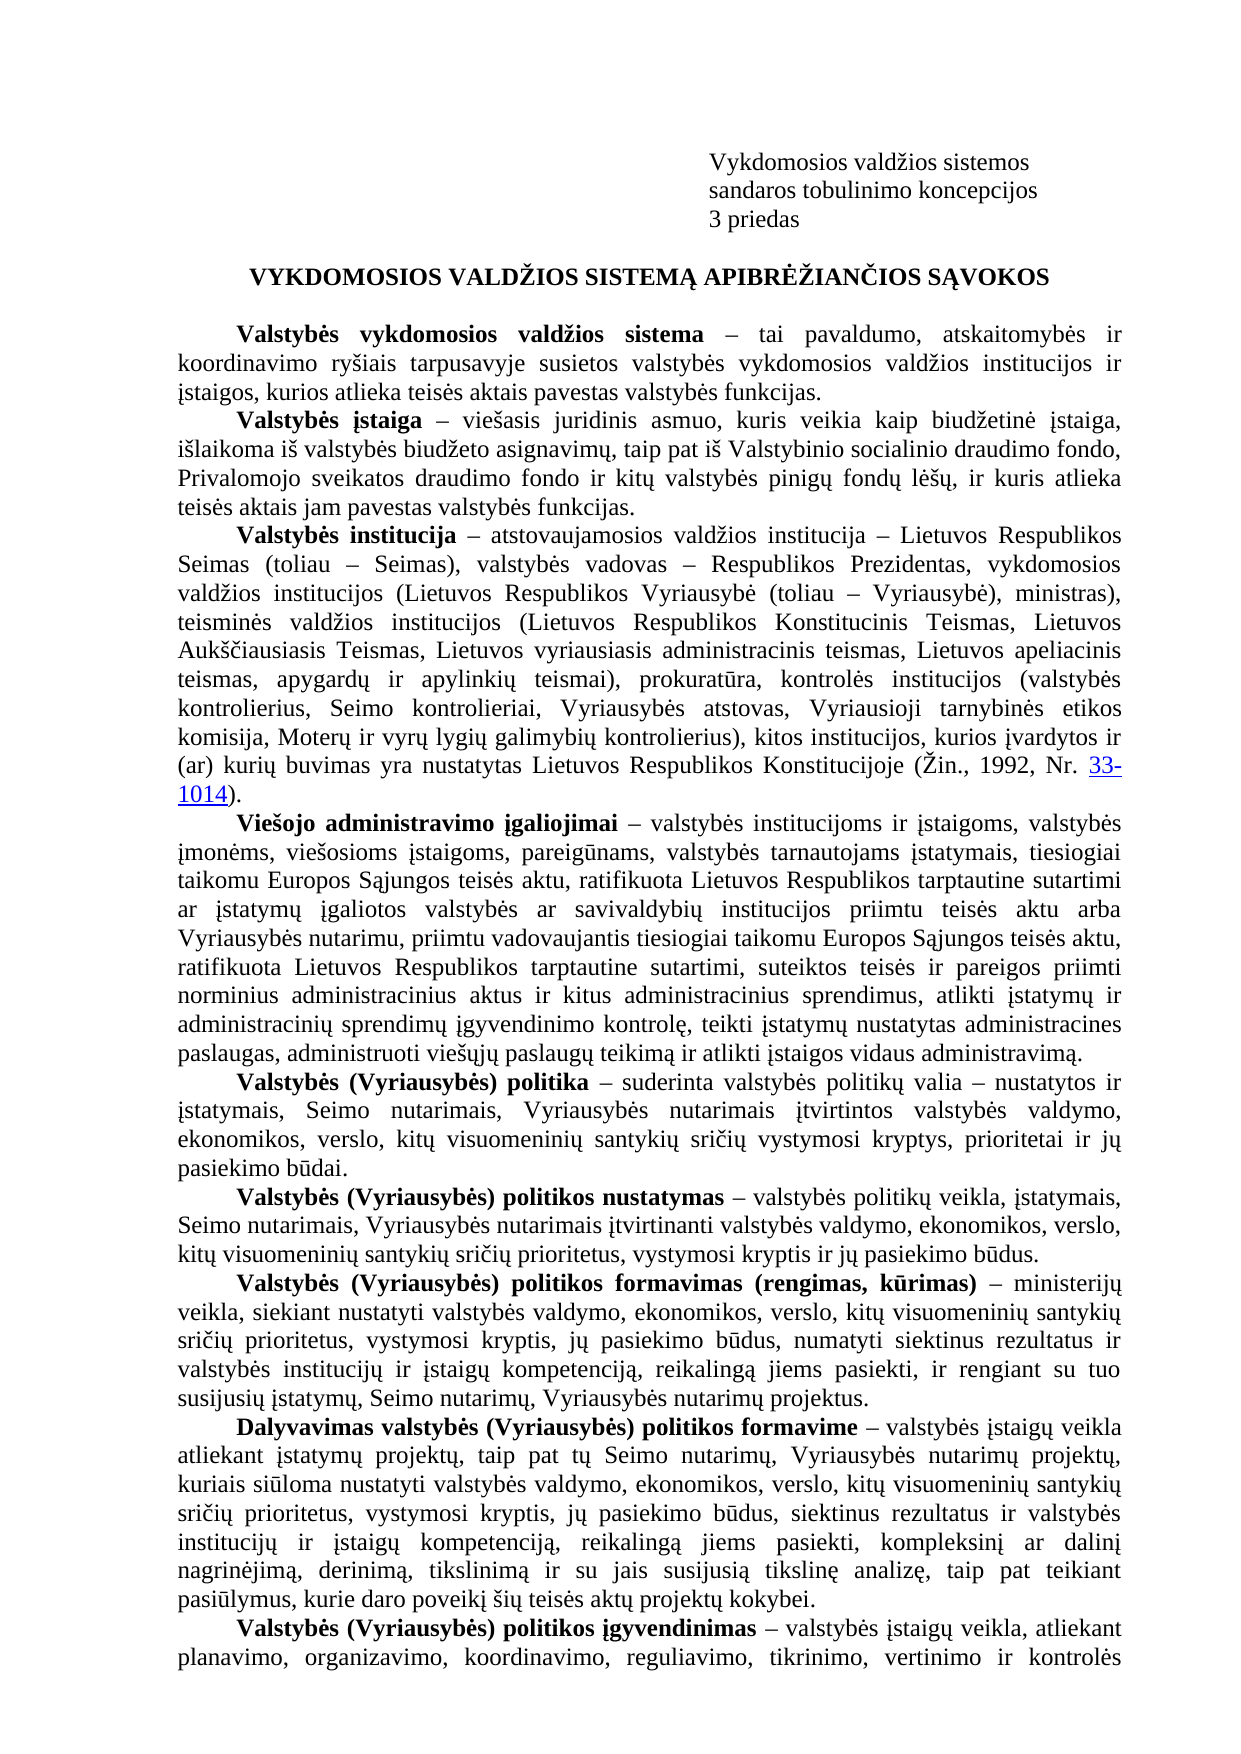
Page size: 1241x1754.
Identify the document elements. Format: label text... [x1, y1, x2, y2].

text Valstybės (Vyriausybės) politika – suderinta valstybės politikų valia – nustatytos ir įstatymais, Seimo nutarimais, Vyriausybės nutarimais įtvirtintos valstybės valdymo, ekonomikos, verslo, kitų visuomeninių santykių sričių vystymosi kryptys, prioritetai ir jų pasiekimo būdai. [177, 1067, 1122, 1182]
text Dalyvavimas valstybės (Vyriausybės) politikos formavime – valstybės įstaigų veikla atliekant įstatymų projektų, taip pat tų Seimo nutarimų, Vyriausybės nutarimų projektų, kuriais siūloma nustatyti valstybės valdymo, ekonomikos, verslo, kitų visuomeninių santykių sričių prioritetus, vystymosi kryptis, jų pasiekimo būdus, siektinus rezultatus ir valstybės institucijų ir įstaigų kompetenciją, reikalingą jiems pasiekti, kompleksinį ar dalinį nagrinėjimą, derinimą, tikslinimą ir su jais susijusią tikslinę analizę, taip pat teikiant pasiūlymus, kurie daro poveikį šių teisės aktų projektų kokybei. [177, 1412, 1122, 1613]
text Valstybės (Vyriausybės) politikos formavimas (rengimas, kūrimas) – ministerijų veikla, siekiant nustatyti valstybės valdymo, ekonomikos, verslo, kitų visuomeninių santykių sričių prioritetus, vystymosi kryptis, jų pasiekimo būdus, numatyti siektinus rezultatus ir valstybės institucijų ir įstaigų kompetenciją, reikalingą jiems pasiekti, ir rengiant su tuo susijusių įstatymų, Seimo nutarimų, Vyriausybės nutarimų projektus. [177, 1268, 1122, 1412]
text Valstybės vykdomosios valdžios sistema – tai pavaldumo, atskaitomybės ir koordinavimo ryšiais tarpusavyje susietos valstybės vykdomosios valdžios institucijos ir įstaigos, kurios atlieka teisės aktais pavestas valstybės funkcijas. [177, 319, 1122, 406]
text Valstybės (Vyriausybės) politikos įgyvendinimas – valstybės įstaigų veikla, atliekant planavimo, organizavimo, koordinavimo, reguliavimo, tikrinimo, vertinimo ir kontrolės [177, 1613, 1122, 1671]
text Valstybės (Vyriausybės) politikos nustatymas – valstybės politikų veikla, įstatymais, Seimo nutarimais, Vyriausybės nutarimais įtvirtinanti valstybės valdymo, ekonomikos, verslo, kitų visuomeninių santykių sričių prioritetus, vystymosi kryptis ir jų pasiekimo būdus. [177, 1182, 1122, 1268]
text Valstybės įstaiga – viešasis juridinis asmuo, kuris veikia kaip biudžetinė įstaiga, išlaikoma iš valstybės biudžeto asignavimų, taip pat iš Valstybinio socialinio draudimo fondo, Privalomojo sveikatos draudimo fondo ir kitų valstybės pinigų fondų lėšų, ir kuris atlieka teisės aktais jam pavestas valstybės funkcijas. [177, 406, 1122, 521]
text VYKDOMOSIOS VALDŽIOS SISTEMĄ APIBRĖŽIANČIOS SĄVOKOS [177, 262, 1122, 291]
text Vykdomosios valdžios sistemos [177, 147, 1122, 176]
text Valstybės institucija – atstovaujamosios valdžios institucija – Lietuvos Respublikos Seimas (toliau – Seimas), valstybės vadovas – Respublikos Prezidentas, vykdomosios valdžios institucijos (Lietuvos Respublikos Vyriausybė (toliau – Vyriausybė), ministras), teisminės valdžios institucijos (Lietuvos Respublikos Konstitucinis Teismas, Lietuvos Aukščiausiasis Teismas, Lietuvos vyriausiasis administracinis teismas, Lietuvos apeliacinis teismas, apygardų ir apylinkių teismai), prokuratūra, kontrolės institucijos (valstybės kontrolierius, Seimo kontrolieriai, Vyriausybės atstovas, Vyriausioji tarnybinės etikos komisija, Moterų ir vyrų lygių galimybių kontrolierius), kitos institucijos, kurios įvardytos ir (ar) kurių buvimas yra nustatytas Lietuvos Respublikos Konstitucijoje (Žin., 1992, Nr. 33-1014). [177, 521, 1122, 808]
text Viešojo administravimo įgaliojimai – valstybės institucijoms ir įstaigoms, valstybės įmonėms, viešosioms įstaigoms, pareigūnams, valstybės tarnautojams įstatymais, tiesiogiai taikomu Europos Sąjungos teisės aktu, ratifikuota Lietuvos Respublikos tarptautine sutartimi ar įstatymų įgaliotos valstybės ar savivaldybių institucijos priimtu teisės aktu arba Vyriausybės nutarimu, priimtu vadovaujantis tiesiogiai taikomu Europos Sąjungos teisės aktu, ratifikuota Lietuvos Respublikos tarptautine sutartimi, suteiktos teisės ir pareigos priimti norminius administracinius aktus ir kitus administracinius sprendimus, atlikti įstatymų ir administracinių sprendimų įgyvendinimo kontrolę, teikti įstatymų nustatytas administracines paslaugas, administruoti viešųjų paslaugų teikimą ir atlikti įstaigos vidaus administravimą. [177, 808, 1122, 1067]
text sandaros tobulinimo koncepcijos [177, 176, 1122, 204]
text 3 priedas [177, 204, 1122, 233]
